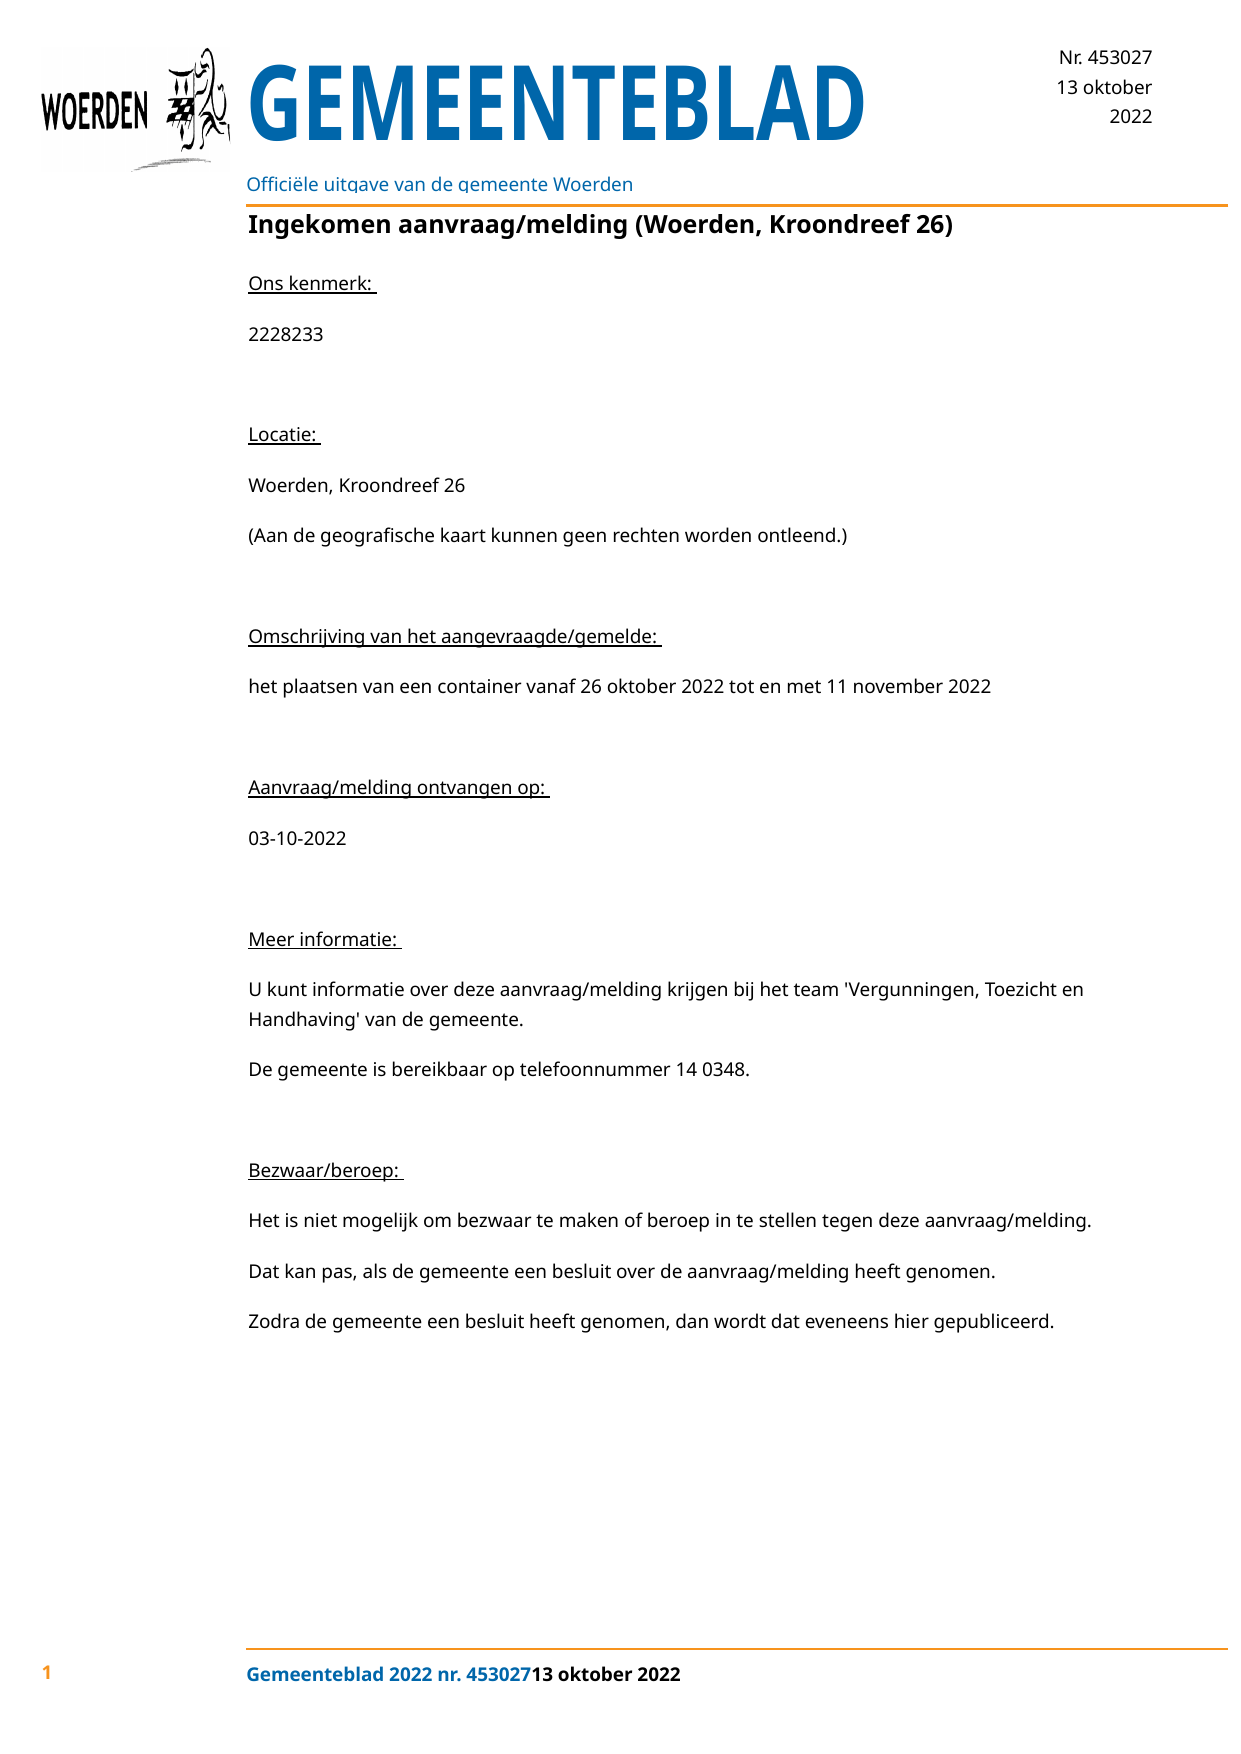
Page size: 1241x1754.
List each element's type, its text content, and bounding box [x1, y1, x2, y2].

text het plaatsen van een container vanaf 26 oktober 2022 tot en met 11 november 2022 [248, 674, 1152, 699]
text Bezwaar/beroep: [248, 1157, 1152, 1183]
text Ingekomen aanvraag/melding (Woerden, Kroondreef 26) [248, 207, 1152, 241]
text Dat kan pas, als de gemeente een besluit over de aanvraag/melding heeft genomen. [248, 1258, 1152, 1283]
text Ons kenmerk: [248, 270, 1152, 296]
text Omschrijving van het aangevraagde/gemelde: [248, 623, 1152, 649]
text U kunt informatie over deze aanvraag/melding krijgen bij het team 'Vergunningen, Toezicht en Handhaving' van de gemeente. [248, 976, 1152, 1031]
text Zodra de gemeente een besluit heeft genomen, dan wordt dat eveneens hier gepubliceerd. [248, 1308, 1152, 1334]
text De gemeente is bereikbaar op telefoonnummer 14 0348. [248, 1056, 1152, 1082]
text 2228233 [248, 321, 1152, 346]
text Aanvraag/melding ontvangen op: [248, 774, 1152, 800]
text Het is niet mogelijk om bezwaar te maken of beroep in te stellen tegen deze aanvraag/melding. [248, 1207, 1152, 1233]
text Woerden, Kroondreef 26 [248, 472, 1152, 498]
text (Aan de geografische kaart kunnen geen rechten worden ontleend.) [248, 522, 1152, 548]
text Meer informatie: [248, 926, 1152, 951]
text 03-10-2022 [248, 825, 1152, 851]
text Locatie: [248, 422, 1152, 447]
picture [41, 47, 231, 172]
